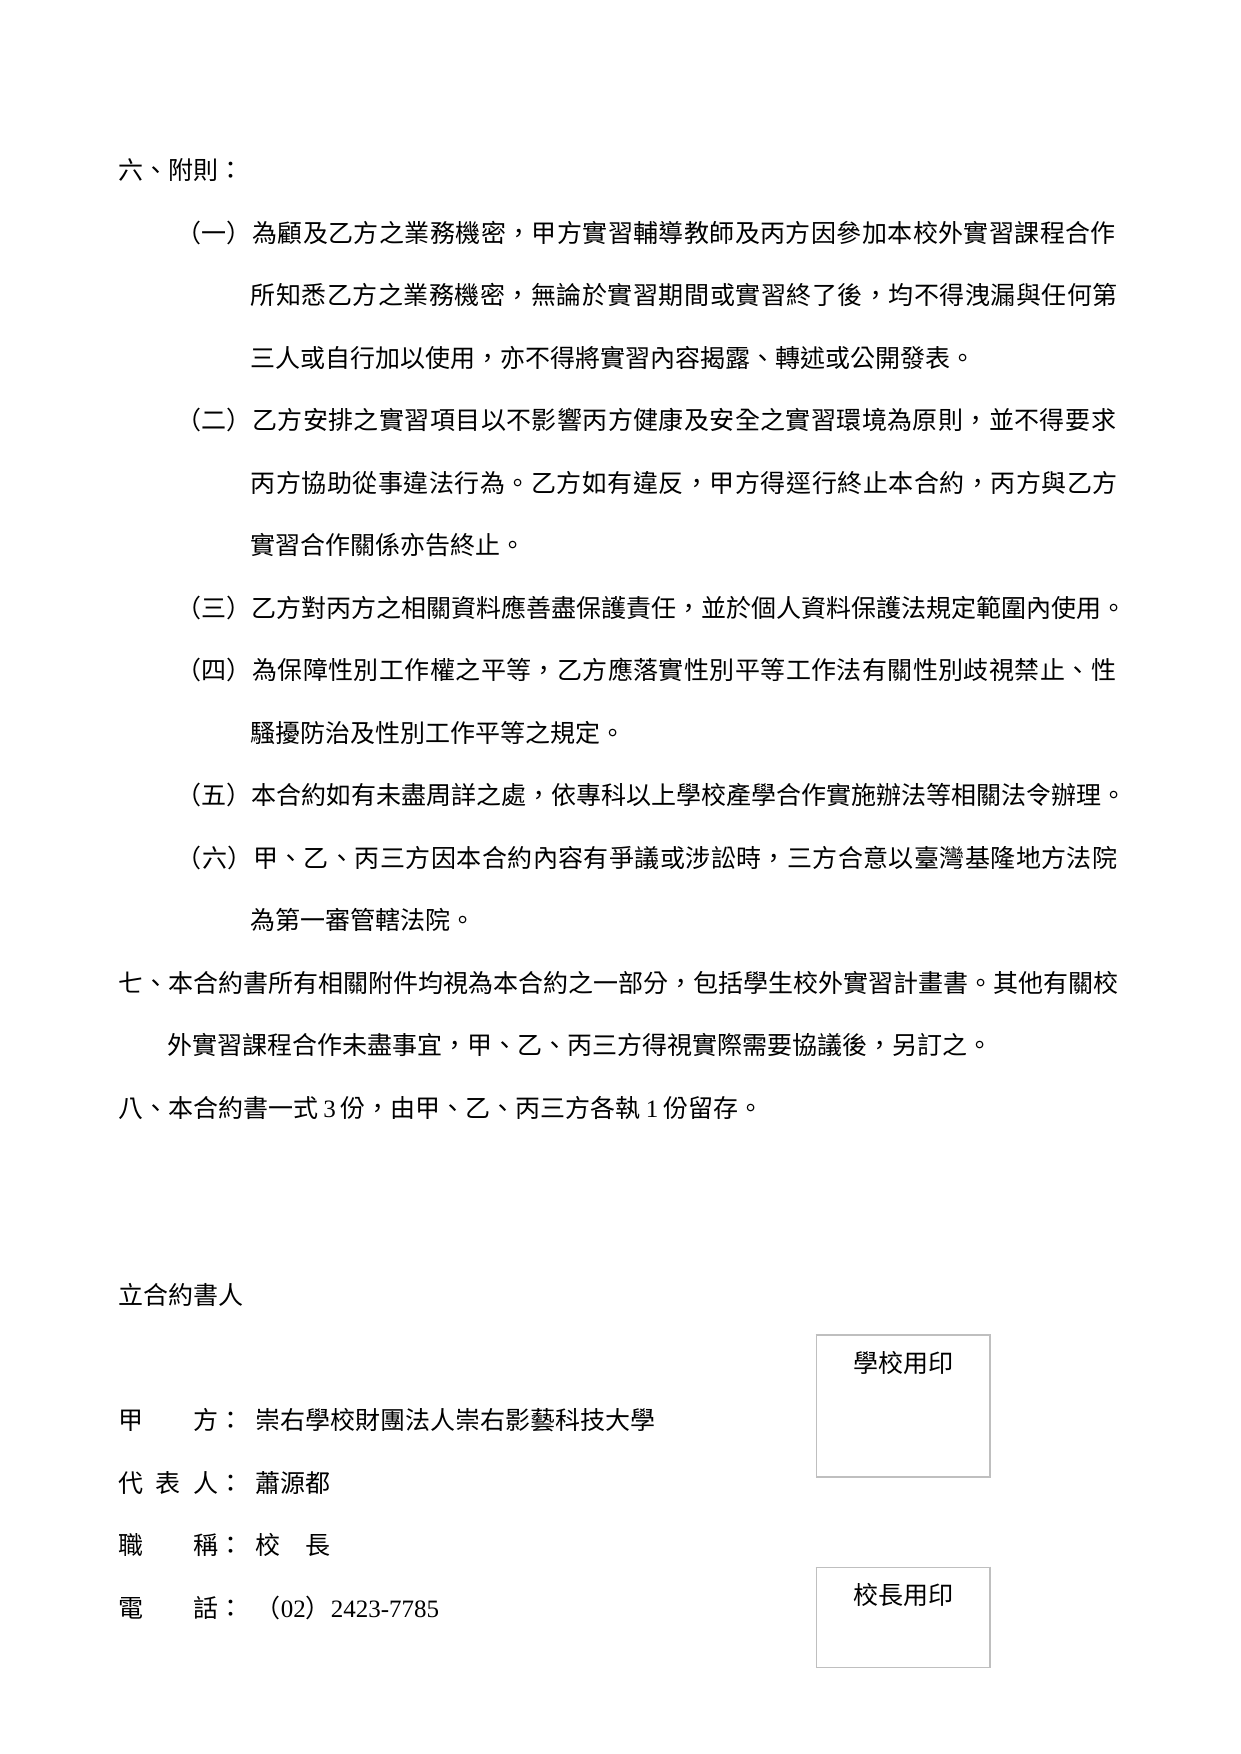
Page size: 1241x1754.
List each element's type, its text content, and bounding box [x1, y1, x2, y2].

text 電 話： （02）2423-7785 [118, 1564, 1119, 1627]
text （一）為顧及乙方之業務機密，甲方實習輔導教師及丙方因參加本校外實習課程合作所知悉乙方之業務機密，無論於實習期間或實習終了後，均不得洩漏與任何第三人或自行加以使用，亦不得將實習內容揭露、轉述或公開發表。 [176, 189, 1119, 377]
text 代 表 人： 蕭源都 [118, 1439, 1119, 1502]
text 立合約書人 [118, 1252, 1119, 1314]
text 電 話： （02）2423-7785 [817, 1568, 989, 1667]
text （五）本合約如有未盡周詳之處，依專科以上學校產學合作實施辦法等相關法令辦理。 [176, 752, 1119, 814]
text 學校用印 [832, 1343, 974, 1379]
text （二）乙方安排之實習項目以不影響丙方健康及安全之實習環境為原則，並不得要求丙方協助從事違法行為。乙方如有違反，甲方得逕行終止本合約，丙方與乙方實習合作關係亦告終止。 [176, 377, 1119, 564]
text 甲 方： 崇右學校財團法人崇右影藝科技大學 [118, 1377, 816, 1439]
text 八、本合約書一式3份，由甲、乙、丙三方各執1份留存。 [118, 1064, 1119, 1127]
text 七、本合約書所有相關附件均視為本合約之一部分，包括學生校外實習計畫書。其他有關校外實習課程合作未盡事宜，甲、乙、丙三方得視實際需要協議後，另訂之。 [118, 939, 1119, 1064]
text 校長用印 [832, 1576, 974, 1612]
text （三）乙方對丙方之相關資料應善盡保護責任，並於個人資料保護法規定範圍內使用。 [176, 564, 1119, 627]
text （六）甲、乙、丙三方因本合約內容有爭議或涉訟時，三方合意以臺灣基隆地方法院為第一審管轄法院。 [176, 814, 1119, 939]
text [991, 1377, 1119, 1439]
text 六、附則： [118, 127, 1119, 189]
text 職 稱： 校 長 [118, 1502, 1119, 1564]
text （四）為保障性別工作權之平等，乙方應落實性別平等工作法有關性別歧視禁止、性騷擾防治及性別工作平等之規定。 [176, 627, 1119, 752]
